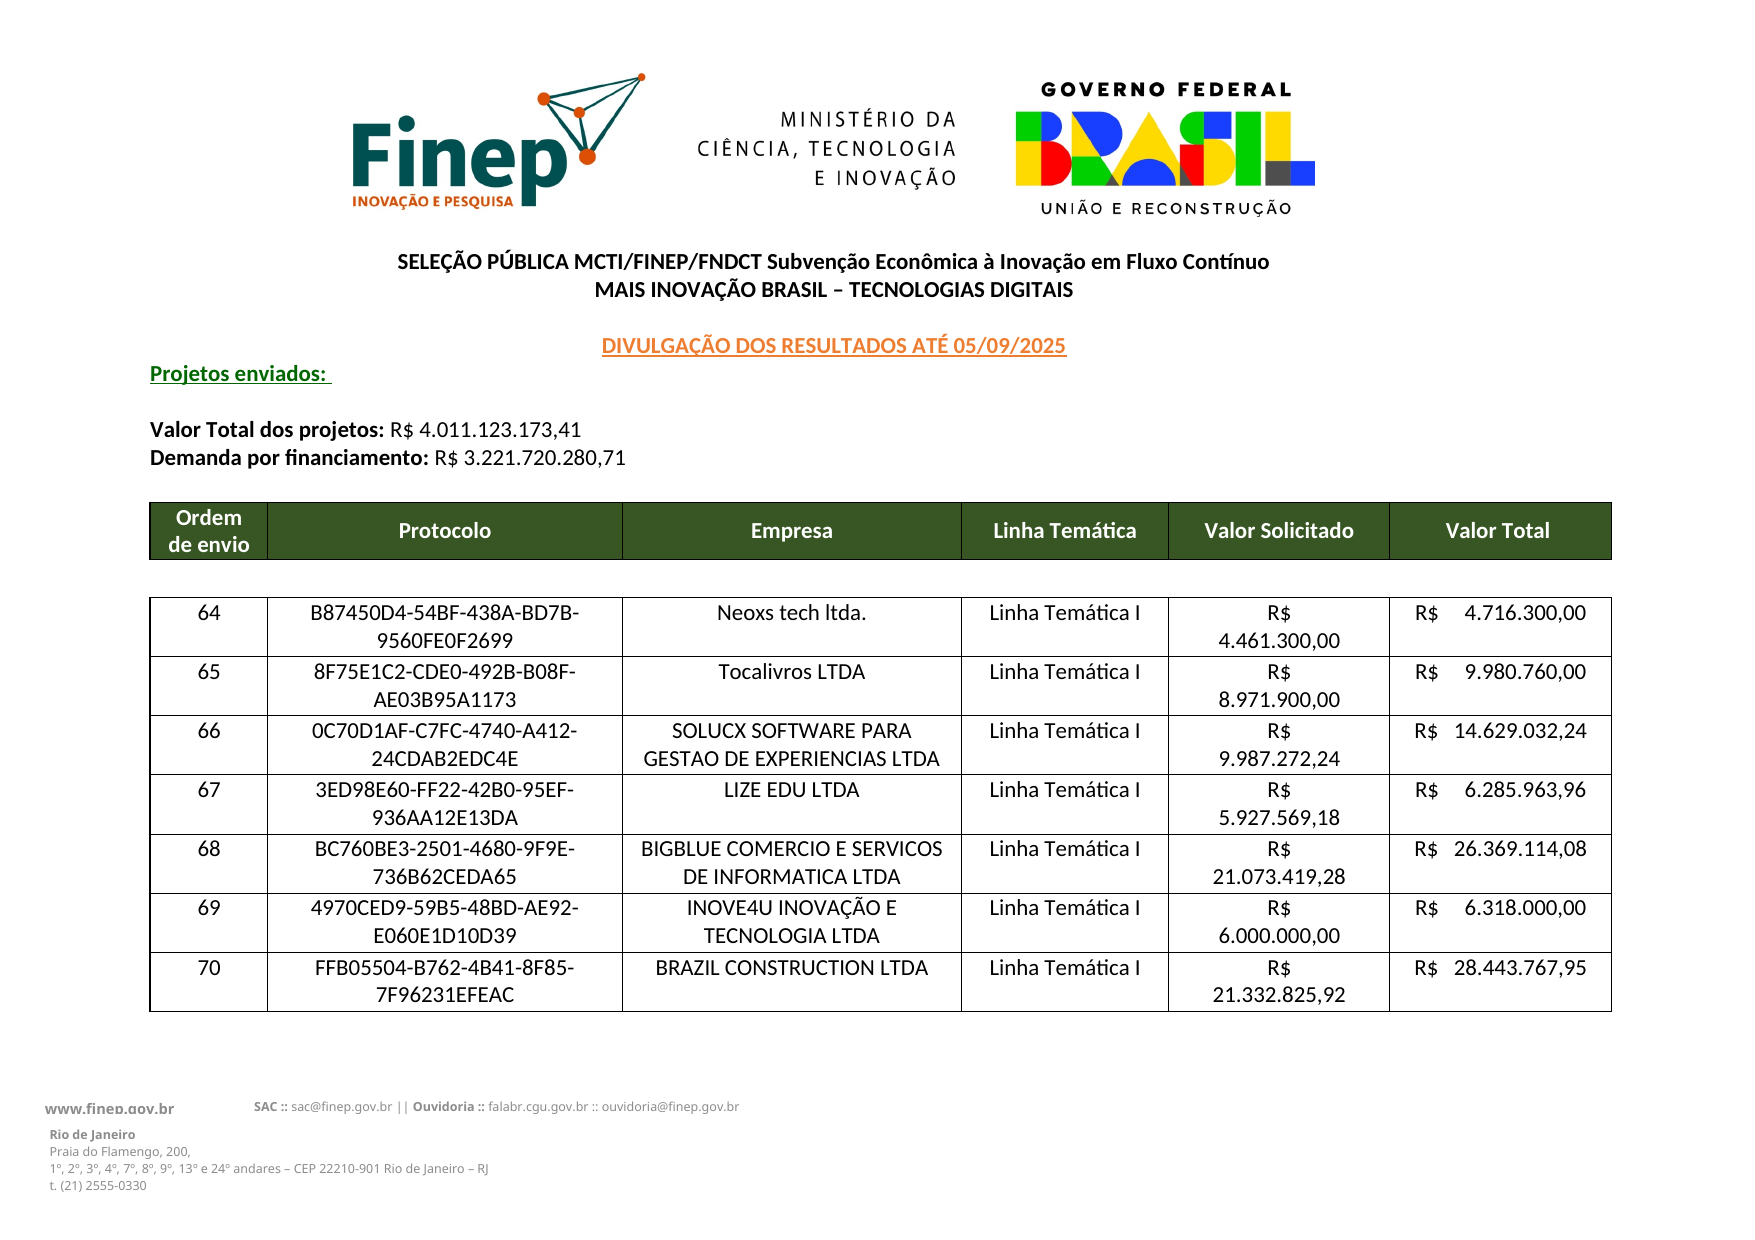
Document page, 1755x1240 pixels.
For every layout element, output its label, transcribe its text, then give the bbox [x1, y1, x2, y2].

table_cell Linha Temática I [962, 598, 1168, 656]
table_cell 3ED98E60-FF22-42B0-95EF-936AA12E13DA [268, 775, 622, 833]
table_cell SOLUCX SOFTWARE PARA GESTAO DE EXPERIENCIAS LTDA [623, 716, 961, 774]
table_cell R$ 4.716.300,00 [1390, 598, 1611, 656]
table_cell 64 [151, 598, 267, 656]
table_cell Linha Temática I [962, 835, 1168, 892]
table_cell R$ 4.461.300,00 [1169, 598, 1389, 656]
table_cell 69 [151, 894, 267, 952]
table_cell 70 [151, 953, 267, 1011]
table_cell R$ 21.073.419,28 [1169, 835, 1389, 892]
table_cell Tocalivros LTDA [623, 657, 961, 715]
table_cell Neoxs tech ltda. [623, 598, 961, 656]
table_cell Linha Temática I [962, 775, 1168, 833]
table_cell B87450D4-54BF-438A-BD7B-9560FE0F2699 [268, 598, 622, 656]
table_cell Linha Temática I [962, 657, 1168, 715]
table_cell BC760BE3-2501-4680-9F9E-736B62CEDA65 [268, 835, 622, 892]
table_cell R$ 14.629.032,24 [1390, 716, 1611, 774]
table_cell 66 [151, 716, 267, 774]
table_cell BIGBLUE COMERCIO E SERVICOS DE INFORMATICA LTDA [623, 835, 961, 892]
table_cell Linha Temática I [962, 894, 1168, 952]
table_cell 8F75E1C2-CDE0-492B-B08F-AE03B95A1173 [268, 657, 622, 715]
table_cell Linha Temática I [962, 953, 1168, 1011]
table_cell R$ 9.980.760,00 [1390, 657, 1611, 715]
table_cell R$ 9.987.272,24 [1169, 716, 1389, 774]
table_cell R$ 5.927.569,18 [1169, 775, 1389, 833]
table_cell 67 [151, 775, 267, 833]
table_cell Linha Temática I [962, 716, 1168, 774]
table_cell 68 [151, 835, 267, 892]
table_cell BRAZIL CONSTRUCTION LTDA [623, 953, 961, 1011]
table_cell R$ 8.971.900,00 [1169, 657, 1389, 715]
table_cell R$ 6.318.000,00 [1390, 894, 1611, 952]
table_cell R$ 26.369.114,08 [1390, 835, 1611, 892]
table_cell FFB05504-B762-4B41-8F85-7F96231EFEAC [268, 953, 622, 1011]
table_cell INOVE4U INOVAÇÃO E TECNOLOGIA LTDA [623, 894, 961, 952]
table_cell 65 [151, 657, 267, 715]
table_cell 4970CED9-59B5-48BD-AE92-E060E1D10D39 [268, 894, 622, 952]
table_cell R$ 6.285.963,96 [1390, 775, 1611, 833]
table_cell R$ 21.332.825,92 [1169, 953, 1389, 1011]
table_cell LIZE EDU LTDA [623, 775, 961, 833]
table_cell R$ 28.443.767,95 [1390, 953, 1611, 1011]
table_cell 0C70D1AF-C7FC-4740-A412-24CDAB2EDC4E [268, 716, 622, 774]
table_cell R$ 6.000.000,00 [1169, 894, 1389, 952]
